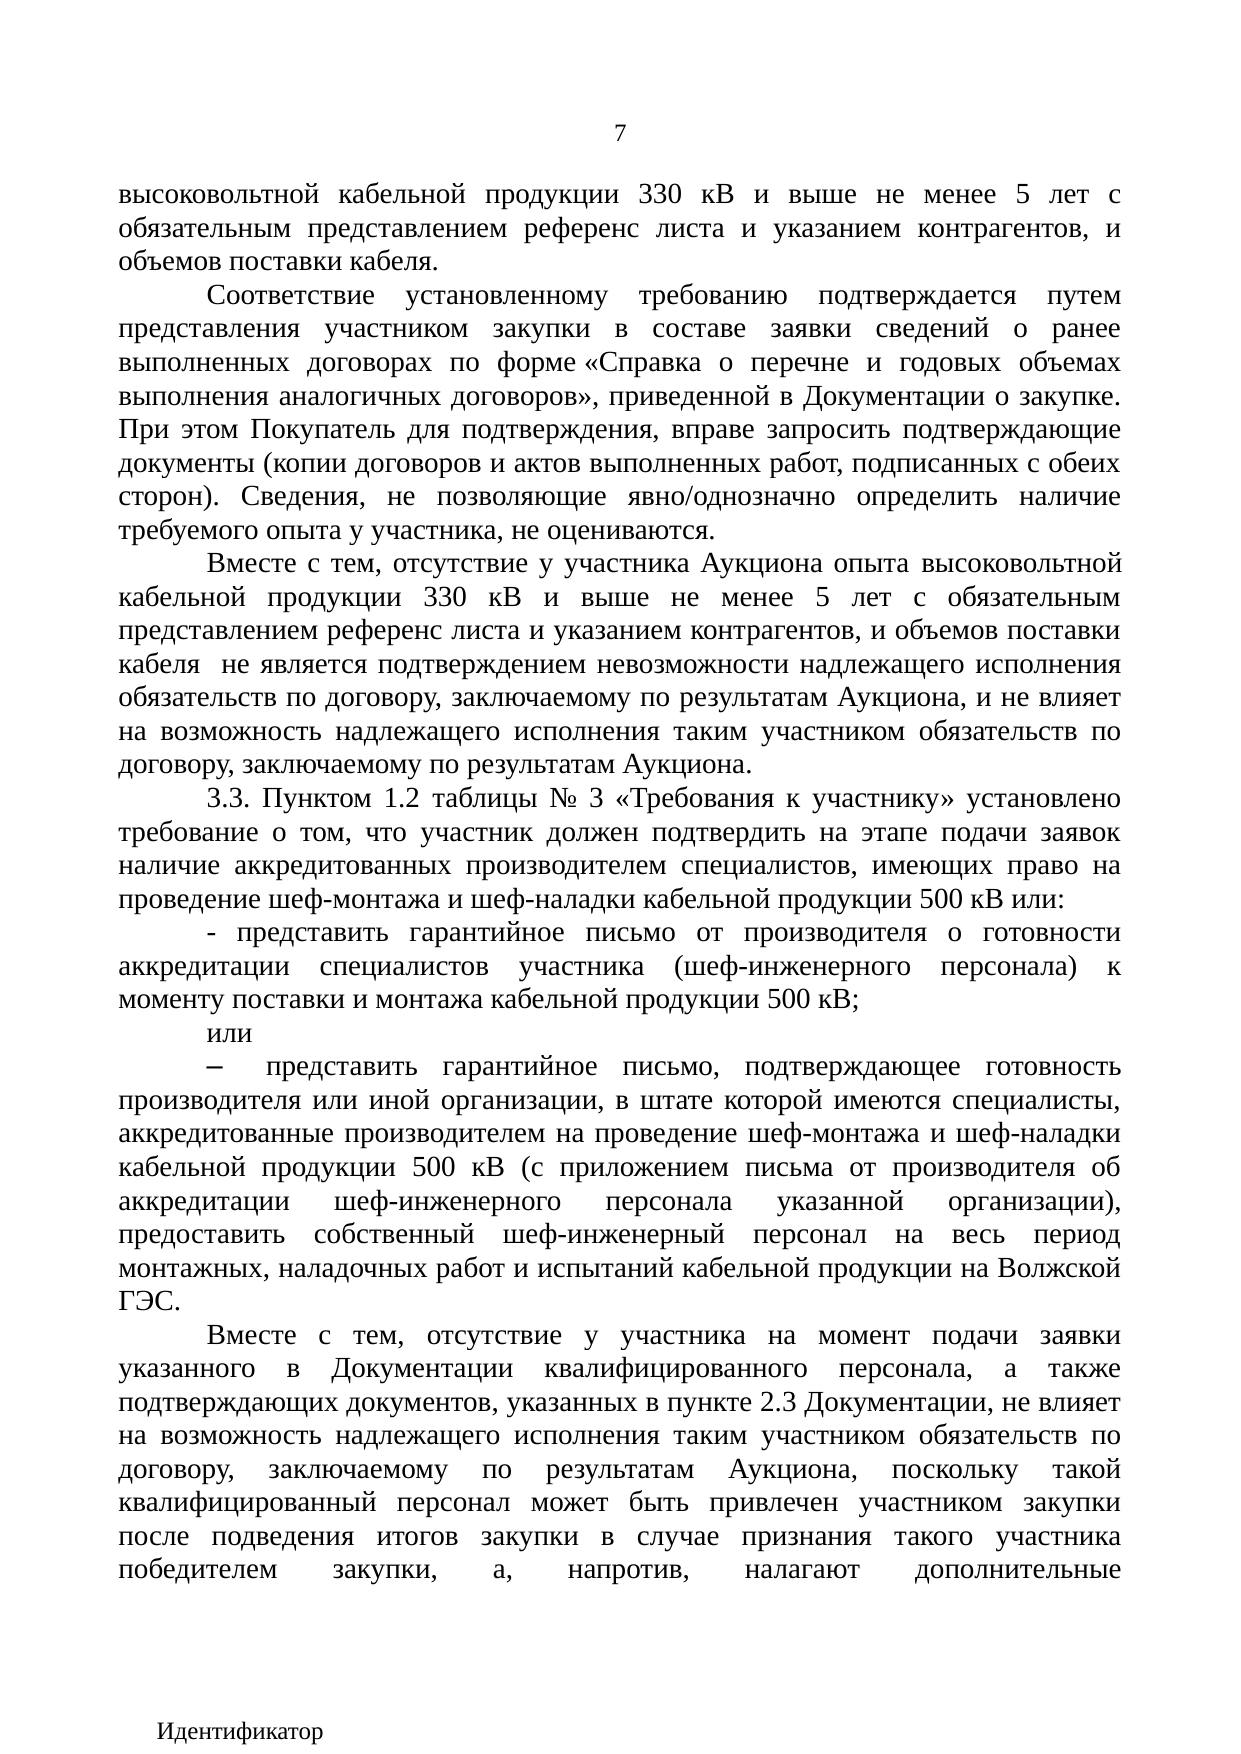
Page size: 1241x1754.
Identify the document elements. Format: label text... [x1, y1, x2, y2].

text Вместе с тем, отсутствие у участника на момент подачи заявки указанного в Документации квалифицированного персонала, а также подтверждающих документов, указанных в пункте 2.3 Документации, не влияет на возможность надлежащего исполнения таким участником обязательств по договору, заключаемому по результатам Аукциона, поскольку такой квалифицированный персонал может быть привлечен участником закупки после подведения итогов закупки в случае признания такого участника победителем закупки, а, напротив, налагают дополнительные [118, 1317, 1122, 1585]
text высоковольтной кабельной продукции 330 кВ и выше не менее 5 лет с обязательным представлением референс листа и указанием контрагентов, и объемов поставки кабеля. [118, 176, 1122, 277]
text или [118, 1015, 1122, 1048]
list представить гарантийное письмо, подтверждающее готовность производителя или иной организации, в штате которой имеются специалисты, аккредитованные производителем на проведение шеф-монтажа и шеф-наладки кабельной продукции 500 кВ (с приложением письма от производителя об аккредитации шеф-инженерного персонала указанной организации), предоставить собственный шеф-инженерный персонал на весь период монтажных, наладочных работ и испытаний кабельной продукции на Волжской ГЭС. [118, 1048, 1122, 1317]
text - представить гарантийное письмо от производителя о готовности аккредитации специалистов участника (шеф-инженерного персонала) к моменту поставки и монтажа кабельной продукции 500 кВ; [118, 914, 1122, 1015]
text Соответствие установленному требованию подтверждается путем представления участником закупки в составе заявки сведений о ранее выполненных договорах по форме «Справка о перечне и годовых объемах выполнения аналогичных договоров», приведенной в Документации о закупке. При этом Покупатель для подтверждения, вправе запросить подтверждающие документы (копии договоров и актов выполненных работ, подписанных с обеих сторон). Сведения, не позволяющие явно/однозначно определить наличие требуемого опыта у участника, не оцениваются. [118, 277, 1122, 545]
text Вместе с тем, отсутствие у участника Аукциона опыта высоковольтной кабельной продукции 330 кВ и выше не менее 5 лет с обязательным представлением референс листа и указанием контрагентов, и объемов поставки кабеля не является подтверждением невозможности надлежащего исполнения обязательств по договору, заключаемому по результатам Аукциона, и не влияет на возможность надлежащего исполнения таким участником обязательств по договору, заключаемому по результатам Аукциона. [118, 545, 1122, 780]
text 3.3. Пунктом 1.2 таблицы № 3 «Требования к участнику» установлено требование о том, что участник должен подтвердить на этапе подачи заявок наличие аккредитованных производителем специалистов, имеющих право на проведение шеф-монтажа и шеф-наладки кабельной продукции 500 кВ или: [118, 780, 1122, 914]
